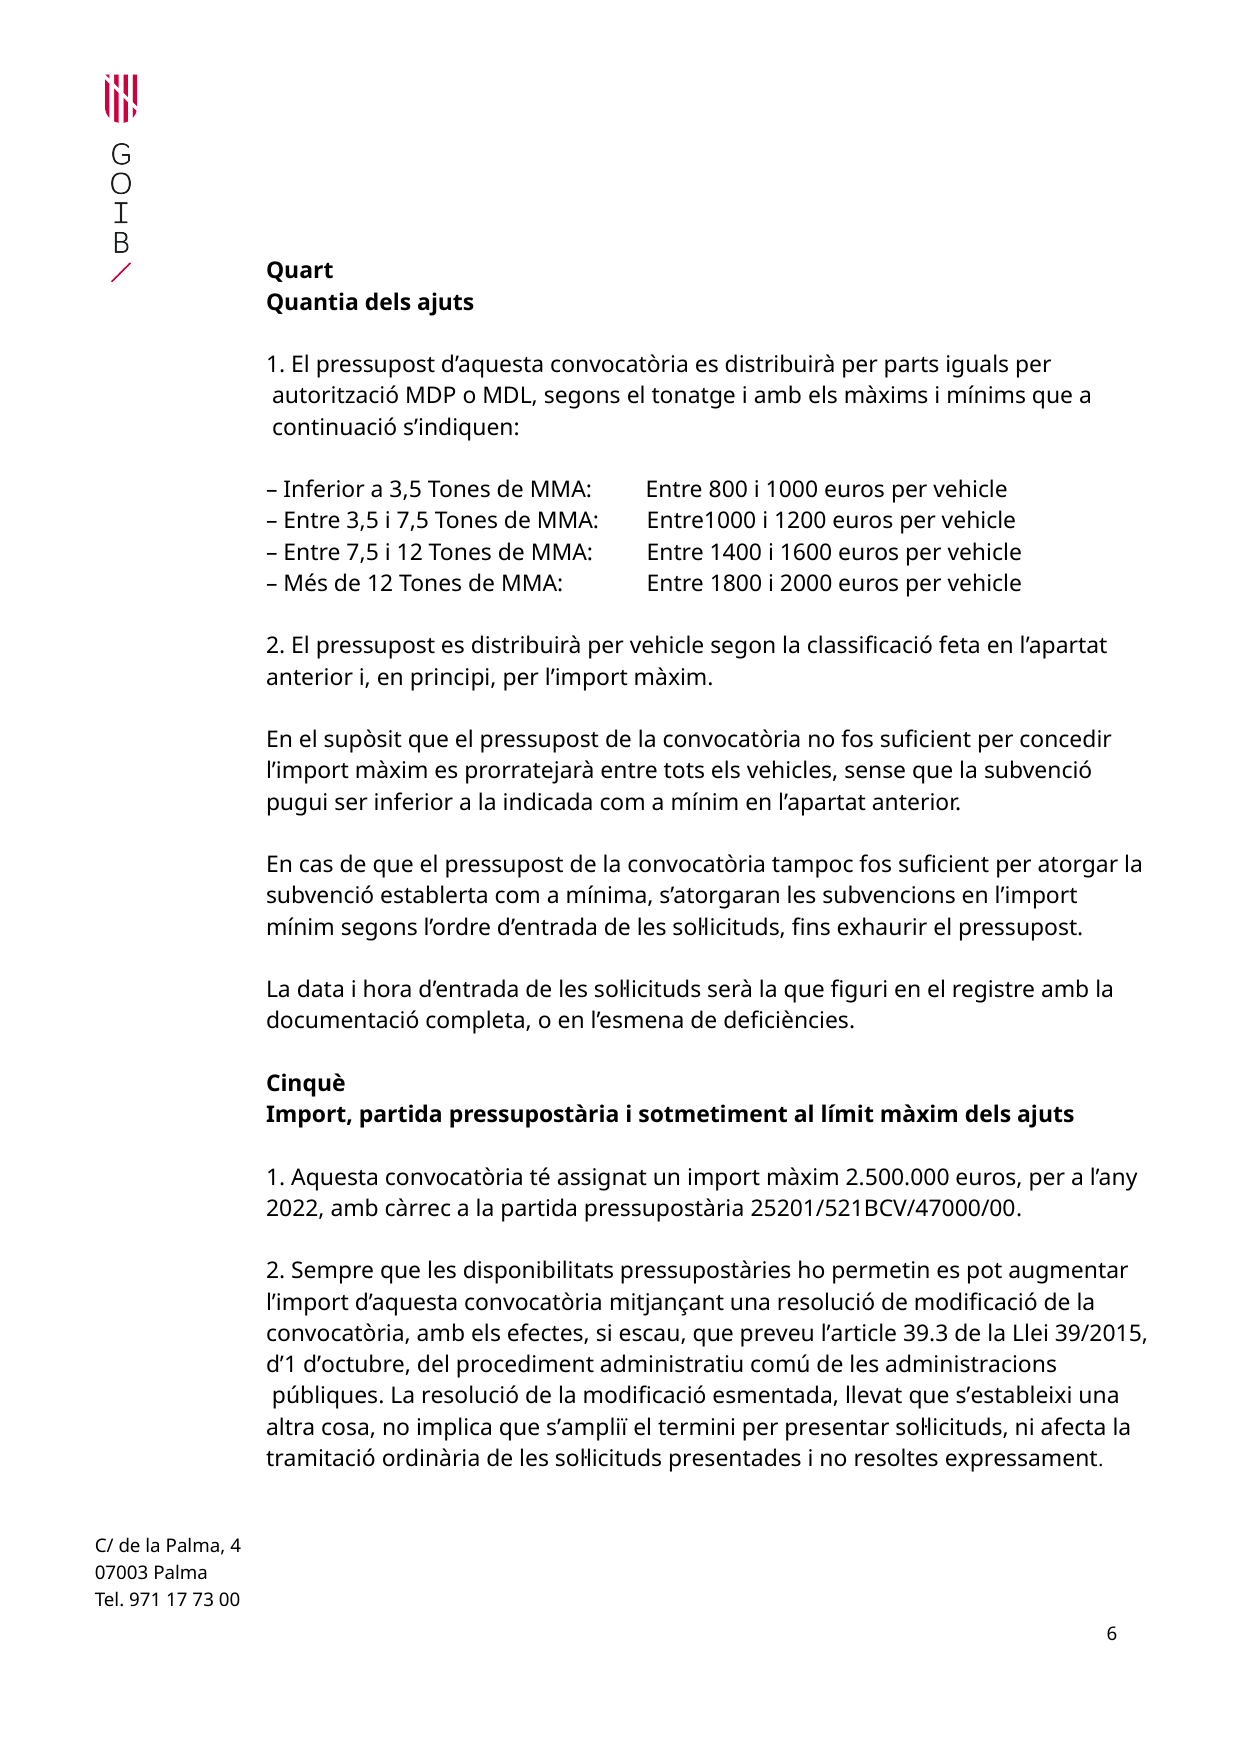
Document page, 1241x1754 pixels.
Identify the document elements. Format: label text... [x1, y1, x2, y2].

text Quantia dels ajuts [266, 286, 1152, 317]
text – Més de 12 Tones de MMA: Entre 1800 i 2000 euros per vehicle [266, 567, 1152, 598]
text Cinquè [266, 1067, 1152, 1098]
picture [76, 51, 166, 313]
text 2. Sempre que les disponibilitats pressupostàries ho permetin es pot augmentar l’import d’aquesta convocatòria mitjançant una resolució de modificació de la convocatòria, amb els efectes, si escau, que preveu l’article 39.3 de la Llei 39/2015, d’1 d’octubre, del procediment administratiu comú de les administracions [266, 1254, 1152, 1379]
text En el supòsit que el pressupost de la convocatòria no fos suficient per concedir l’import màxim es prorratejarà entre tots els vehicles, sense que la subvenció pugui ser inferior a la indicada com a mínim en l’apartat anterior. [266, 723, 1152, 817]
text – Inferior a 3,5 Tones de MMA: Entre 800 i 1000 euros per vehicle [266, 473, 1152, 504]
text Import, partida pressupostària i sotmetiment al límit màxim dels ajuts [266, 1098, 1152, 1129]
text 1. Aquesta convocatòria té assignat un import màxim 2.500.000 euros, per a l’any 2022, amb càrrec a la partida pressupostària 25201/521BCV/47000/00. [266, 1161, 1152, 1223]
text La data i hora d’entrada de les sol·licituds serà la que figuri en el registre amb la documentació completa, o en l’esmena de deficiències. [266, 973, 1152, 1036]
text En cas de que el pressupost de la convocatòria tampoc fos suficient per atorgar la subvenció establerta com a mínima, s’atorgaran les subvencions en l’import mínim segons l’ordre d’entrada de les sol·licituds, fins exhaurir el pressupost. [266, 848, 1152, 942]
text – Entre 3,5 i 7,5 Tones de MMA: Entre1000 i 1200 euros per vehicle [266, 504, 1152, 536]
text públiques. La resolució de la modificació esmentada, llevat que s’estableixi una altra cosa, no implica que s’ampliï el termini per presentar sol·licituds, ni afecta la tramitació ordinària de les sol·licituds presentades i no resoltes expressament. [266, 1379, 1152, 1473]
text Quart [266, 254, 1152, 286]
text 2. El pressupost es distribuirà per vehicle segon la classificació feta en l’apartat anterior i, en principi, per l’import màxim. [266, 629, 1152, 692]
text 1. El pressupost d’aquesta convocatòria es distribuirà per parts iguals per autorització MDP o MDL, segons el tonatge i amb els màxims i mínims que a continuació s’indiquen: [266, 348, 1152, 442]
text – Entre 7,5 i 12 Tones de MMA: Entre 1400 i 1600 euros per vehicle [266, 536, 1152, 567]
